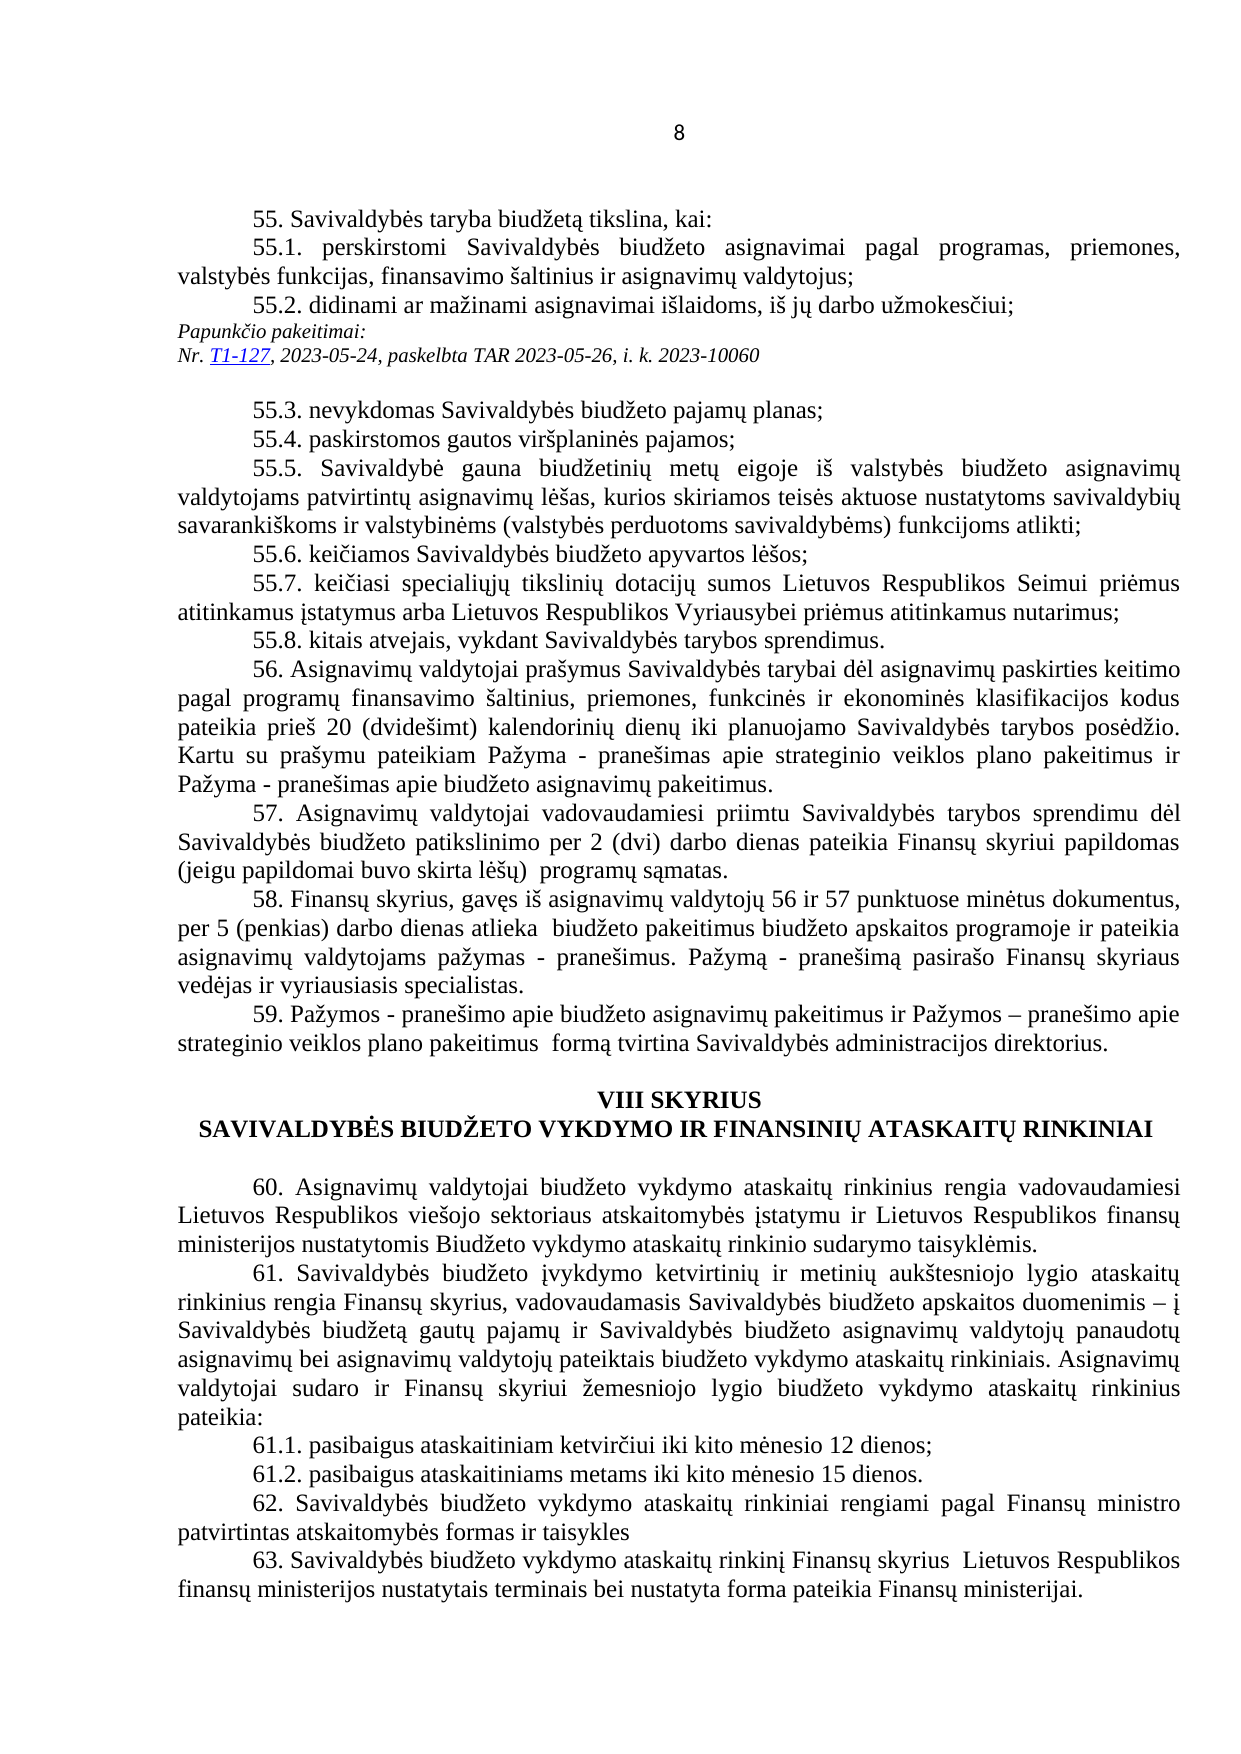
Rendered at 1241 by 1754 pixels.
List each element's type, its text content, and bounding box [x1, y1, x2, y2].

text 55.2. didinami ar mažinami asignavimai išlaidoms, iš jų darbo užmokesčiui; [177, 290, 1181, 319]
text 55.4. paskirstomos gautos viršplaninės pajamos; [177, 424, 1181, 453]
text 55.5. Savivaldybė gauna biudžetinių metų eigoje iš valstybės biudžeto asignavimų valdytojams patvirtintų asignavimų lėšas, kurios skiriamos teisės aktuose nustatytoms savivaldybių savarankiškoms ir valstybinėms (valstybės perduotoms savivaldybėms) funkcijoms atlikti; [177, 453, 1181, 539]
text 61.2. pasibaigus ataskaitiniams metams iki kito mėnesio 15 dienos. [177, 1459, 1181, 1488]
text 55.8. kitais atvejais, vykdant Savivaldybės tarybos sprendimus. [177, 626, 1181, 654]
text 55. Savivaldybės taryba biudžetą tikslina, kai: [177, 204, 1181, 232]
text 59. Pažymos - pranešimo apie biudžeto asignavimų pakeitimus ir Pažymos – pranešimo apie strateginio veiklos plano pakeitimus formą tvirtina Savivaldybės administracijos direktorius. [177, 999, 1181, 1057]
text 62. Savivaldybės biudžeto vykdymo ataskaitų rinkiniai rengiami pagal Finansų ministro patvirtintas atskaitomybės formas ir taisykles [177, 1488, 1181, 1546]
text 55.1. perskirstomi Savivaldybės biudžeto asignavimai pagal programas, priemones, valstybės funkcijas, finansavimo šaltinius ir asignavimų valdytojus; [177, 232, 1181, 290]
text 60. Asignavimų valdytojai biudžeto vykdymo ataskaitų rinkinius rengia vadovaudamiesi Lietuvos Respublikos viešojo sektoriaus atskaitomybės įstatymu ir Lietuvos Respublikos finansų ministerijos nustatytomis Biudžeto vykdymo ataskaitų rinkinio sudarymo taisyklėmis. [177, 1172, 1181, 1258]
text 56. Asignavimų valdytojai prašymus Savivaldybės tarybai dėl asignavimų paskirties keitimo pagal programų finansavimo šaltinius, priemones, funkcinės ir ekonominės klasifikacijos kodus pateikia prieš 20 (dvidešimt) kalendorinių dienų iki planuojamo Savivaldybės tarybos posėdžio. Kartu su prašymu pateikiam Pažyma - pranešimas apie strateginio veiklos plano pakeitimus ir Pažyma - pranešimas apie biudžeto asignavimų pakeitimus. [177, 654, 1181, 798]
text VIII SKYRIUS [177, 1086, 1181, 1114]
text SAVIVALDYBĖS BIUDŽETO VYKDYMO ir finansinių ataskaitų rinkiniai [177, 1114, 1181, 1143]
text Nr. T1-127, 2023-05-24, paskelbta TAR 2023-05-26, i. k. 2023-10060 [177, 343, 1181, 367]
text 55.3. nevykdomas Savivaldybės biudžeto pajamų planas; [177, 396, 1181, 424]
text 55.6. keičiamos Savivaldybės biudžeto apyvartos lėšos; [177, 539, 1181, 568]
text 55.7. keičiasi specialiųjų tikslinių dotacijų sumos Lietuvos Respublikos Seimui priėmus atitinkamus įstatymus arba Lietuvos Respublikos Vyriausybei priėmus atitinkamus nutarimus; [177, 568, 1181, 626]
text Papunkčio pakeitimai: [177, 319, 1181, 343]
text 63. Savivaldybės biudžeto vykdymo ataskaitų rinkinį Finansų skyrius Lietuvos Respublikos finansų ministerijos nustatytais terminais bei nustatyta forma pateikia Finansų ministerijai. [177, 1546, 1181, 1603]
text 57. Asignavimų valdytojai vadovaudamiesi priimtu Savivaldybės tarybos sprendimu dėl Savivaldybės biudžeto patikslinimo per 2 (dvi) darbo dienas pateikia Finansų skyriui papildomas (jeigu papildomai buvo skirta lėšų) programų sąmatas. [177, 798, 1181, 884]
text 61.1. pasibaigus ataskaitiniam ketvirčiui iki kito mėnesio 12 dienos; [177, 1431, 1181, 1459]
text 58. Finansų skyrius, gavęs iš asignavimų valdytojų 56 ir 57 punktuose minėtus dokumentus, per 5 (penkias) darbo dienas atlieka biudžeto pakeitimus biudžeto apskaitos programoje ir pateikia asignavimų valdytojams pažymas - pranešimus. Pažymą - pranešimą pasirašo Finansų skyriaus vedėjas ir vyriausiasis specialistas. [177, 884, 1181, 999]
text 61. Savivaldybės biudžeto įvykdymo ketvirtinių ir metinių aukštesniojo lygio ataskaitų rinkinius rengia Finansų skyrius, vadovaudamasis Savivaldybės biudžeto apskaitos duomenimis – į Savivaldybės biudžetą gautų pajamų ir Savivaldybės biudžeto asignavimų valdytojų panaudotų asignavimų bei asignavimų valdytojų pateiktais biudžeto vykdymo ataskaitų rinkiniais. Asignavimų valdytojai sudaro ir Finansų skyriui žemesniojo lygio biudžeto vykdymo ataskaitų rinkinius pateikia: [177, 1258, 1181, 1431]
